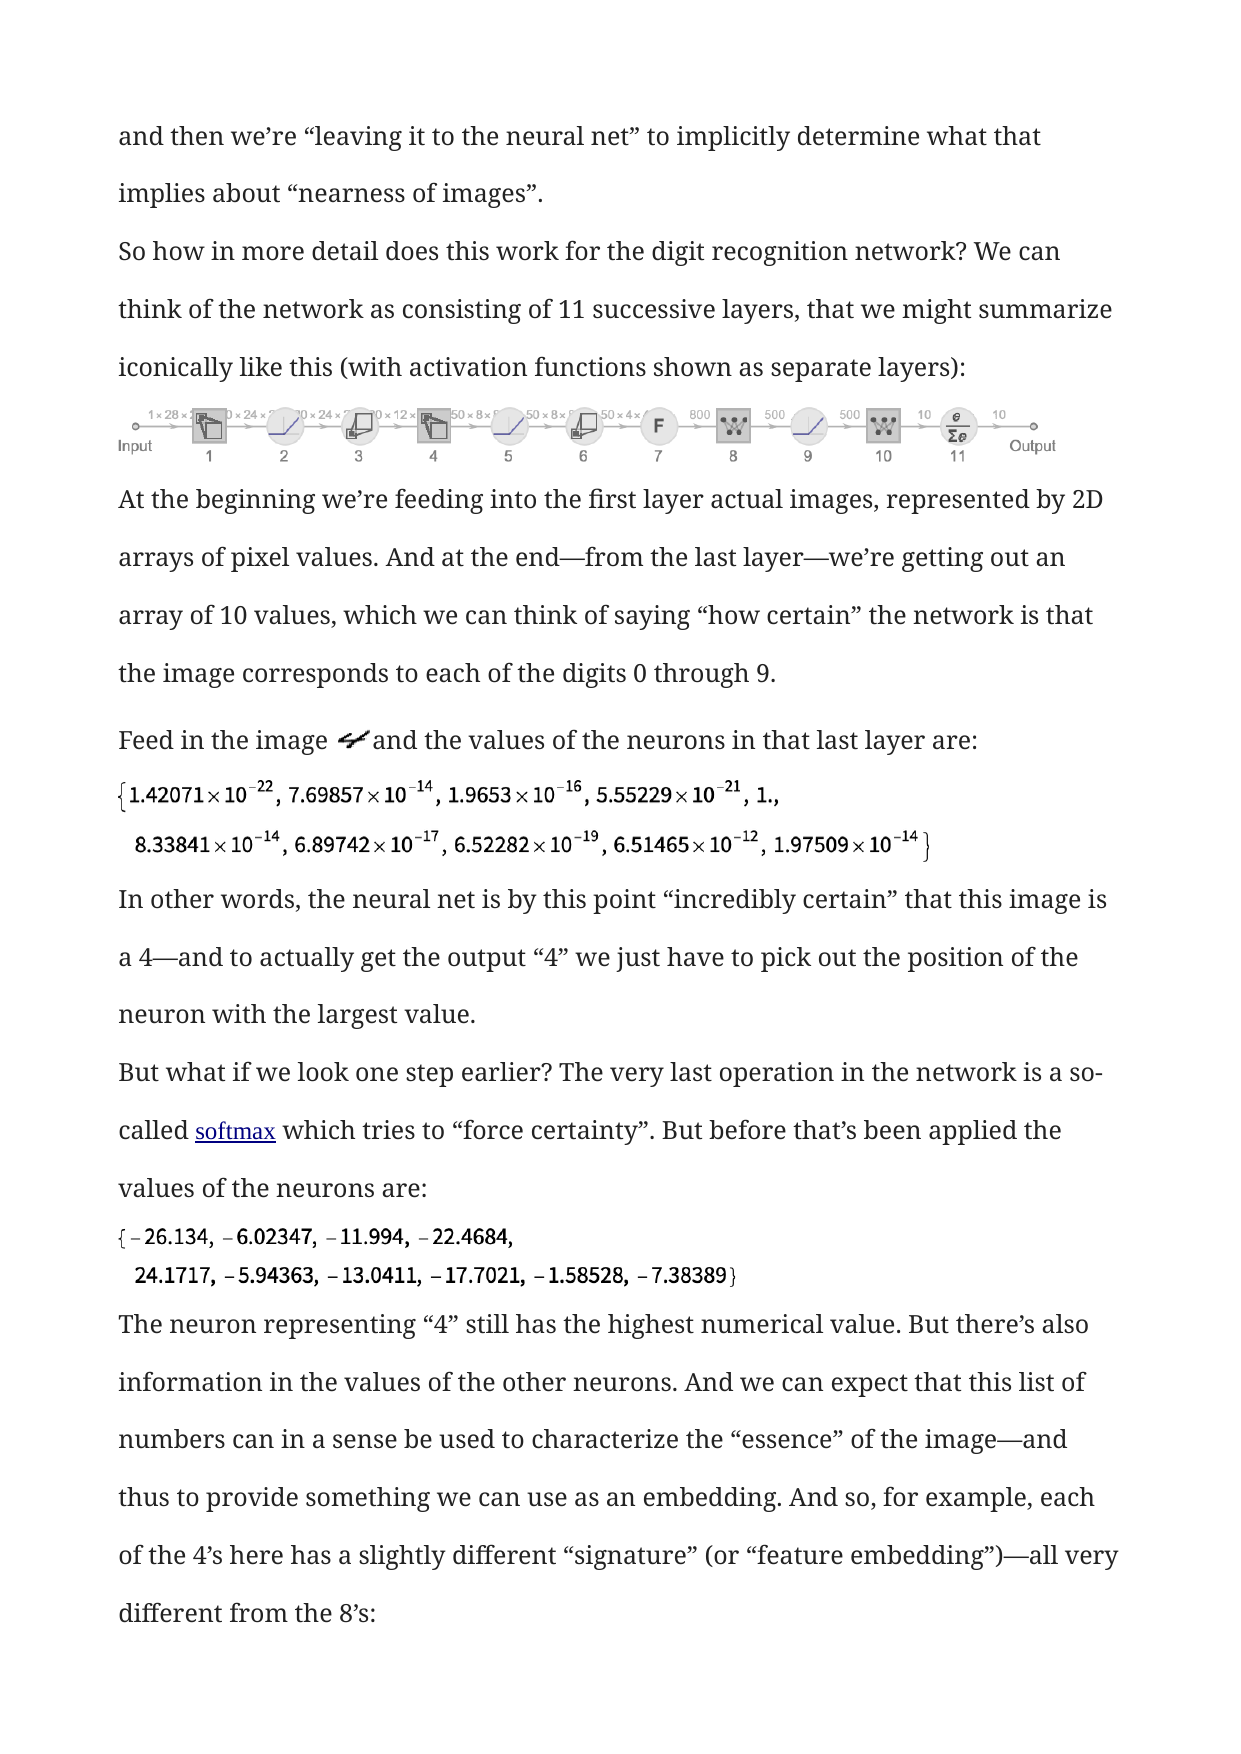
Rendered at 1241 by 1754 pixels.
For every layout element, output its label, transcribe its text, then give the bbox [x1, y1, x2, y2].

picture [118, 407, 1056, 462]
text So how in more detail does this work for the digit recognition network? We can think of the network as consisting of 11 successive layers, that we might summarize iconically like this (with activation functions shown as separate layers): [118, 234, 1122, 383]
picture [118, 1228, 736, 1287]
text At the beginning we’re feeding into the first layer actual images, represented by 2D arrays of pixel values. And at the end—from the last layer—we’re getting out an array of 10 values, which we can think of saying “how certain” the network is that the image corresponds to each of the digits 0 through 9. [118, 482, 1122, 689]
text and then we’re “leaving it to the neural net” to implicitly determine what that implies about “nearness of images”. [118, 118, 1122, 210]
text In other words, the neural net is by this point “incredibly certain” that this image is a 4—and to actually get the output “4” we just have to pick out the position of the neuron with the largest value. [118, 882, 1122, 1031]
picture [118, 780, 929, 862]
picture [334, 727, 373, 750]
text But what if we look one step earlier? The very last operation in the network is a so-called softmax which tries to “force certainty”. But before that’s been applied the values of the neurons are: [118, 1055, 1122, 1205]
text Feed in the image and the values of the neurons in that last layer are: [118, 713, 1122, 756]
text The neuron representing “4” still has the highest numerical value. But there’s also information in the values of the other neurons. And we can expect that this list of numbers can in a sense be used to characterize the “essence” of the image—and thus to provide something we can use as an embedding. And so, for example, each of the 4’s here has a slightly different “signature” (or “feature embedding”)—all very different from the 8’s: [118, 1306, 1122, 1629]
